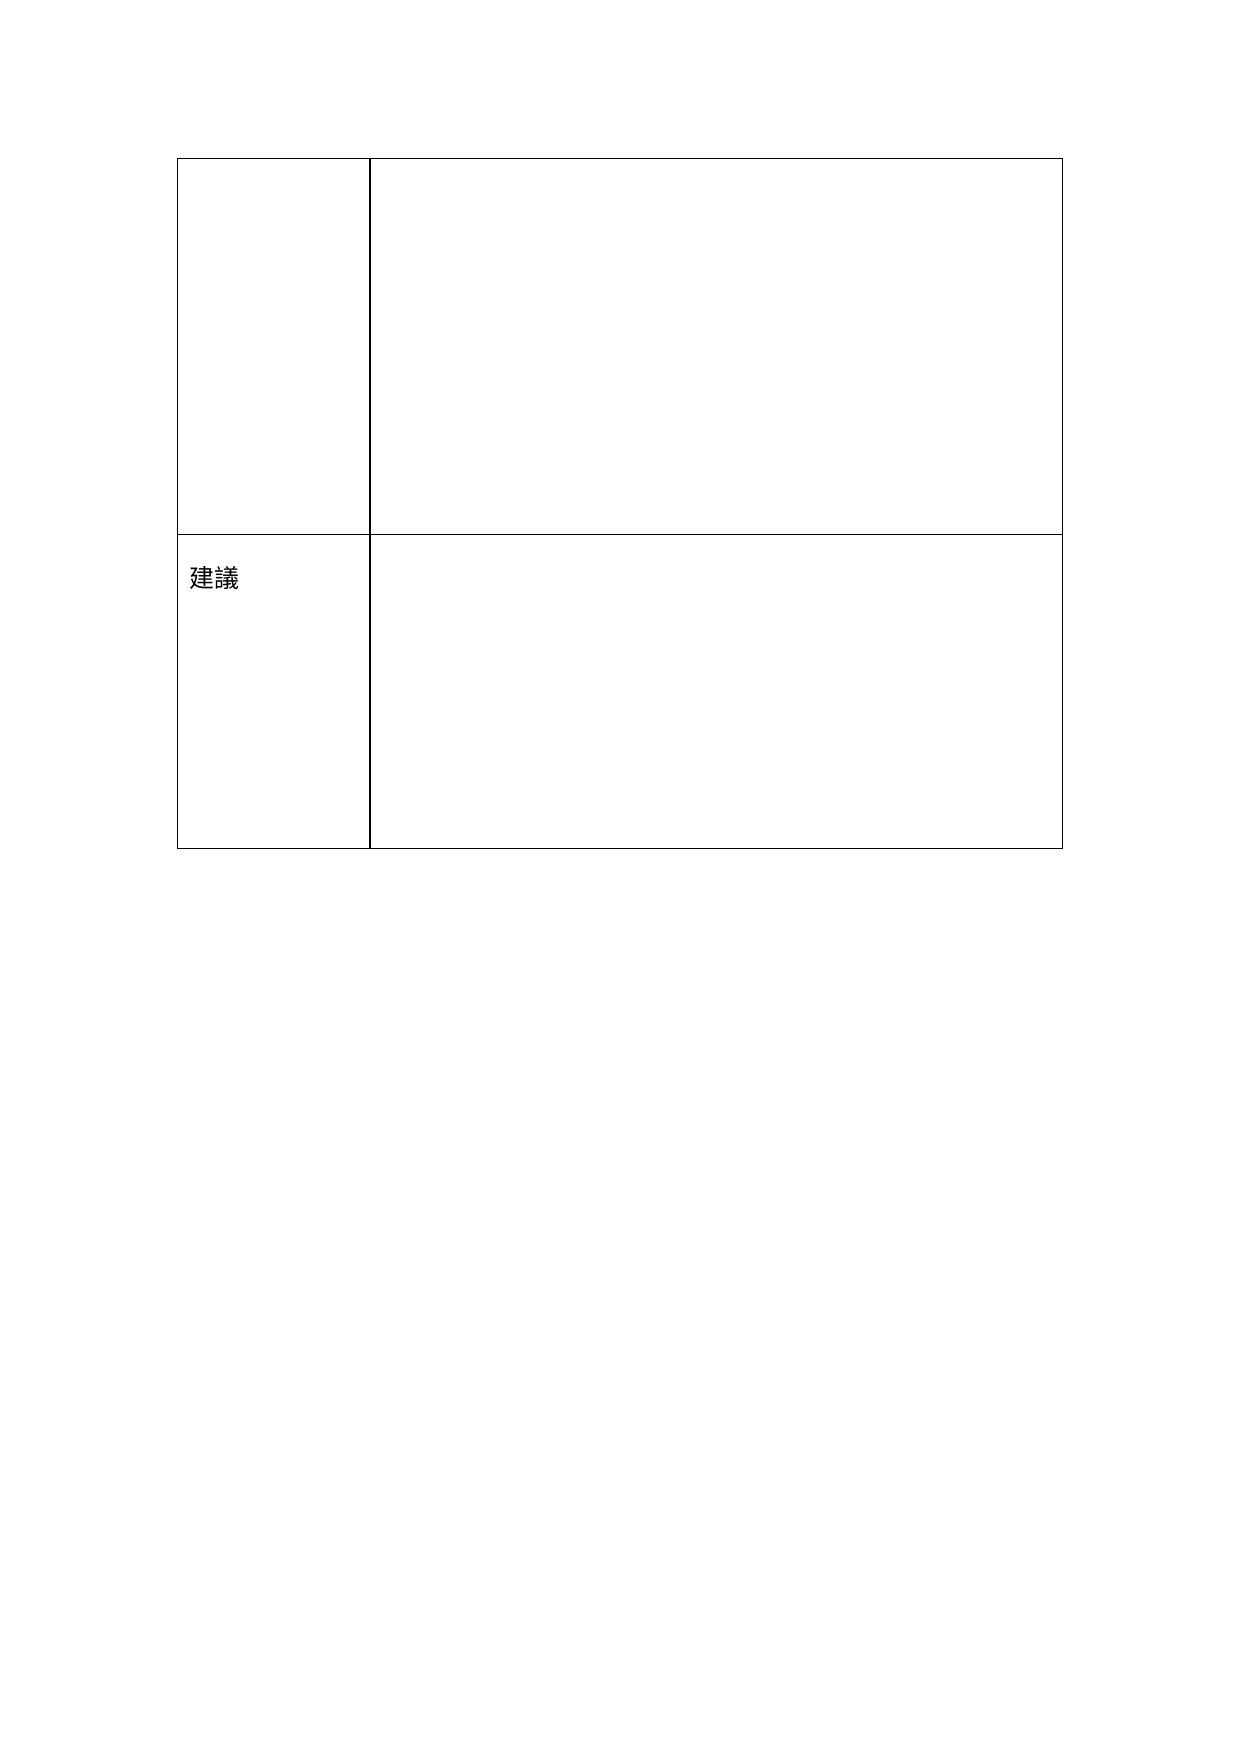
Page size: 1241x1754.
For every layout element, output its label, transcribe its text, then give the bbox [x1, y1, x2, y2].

table_cell [371, 159, 1062, 534]
table_cell [178, 159, 369, 534]
table_cell [371, 535, 1062, 848]
table_cell 建議 [178, 535, 369, 848]
